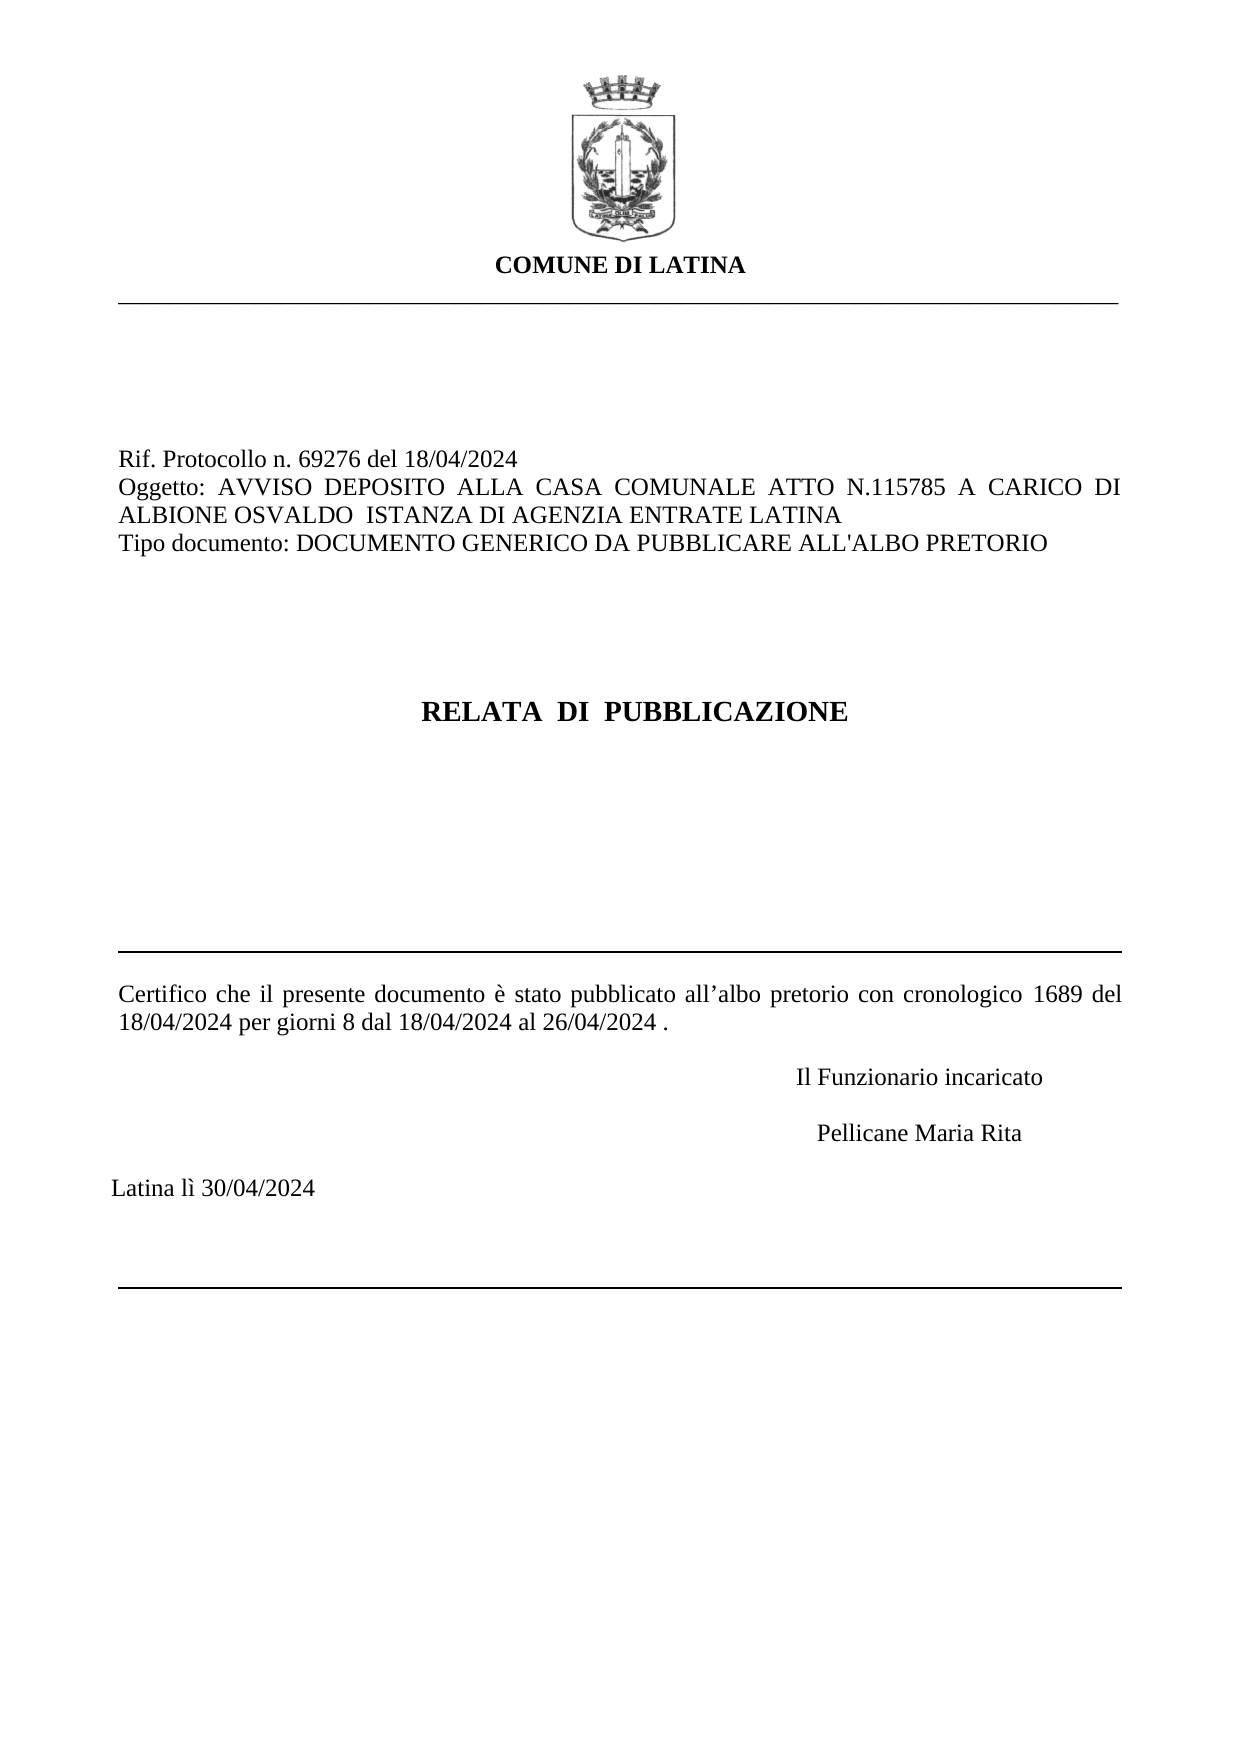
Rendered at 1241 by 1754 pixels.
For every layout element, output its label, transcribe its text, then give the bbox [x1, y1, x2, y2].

table_cell Latina lì 30/04/2024 [111, 1174, 591, 1202]
table_header [591, 1063, 692, 1091]
table_header Il Funzionario incaricato [709, 1063, 1129, 1091]
table_header [692, 1063, 709, 1091]
table_header [111, 1063, 591, 1091]
table_cell [111, 1146, 591, 1174]
text Certifico che il presente documento è stato pubblicato all’albo pretorio con cronologico 1689 del 18/04/2024 per giorni 8 dal 18/04/2024 al 26/04/2024 . [118, 980, 1122, 1036]
table_cell [591, 1146, 692, 1174]
text Tipo documento: DOCUMENTO GENERICO DA PUBBLICARE ALL'ALBO PRETORIO [118, 529, 1122, 556]
table_cell [591, 1091, 692, 1119]
table_cell [692, 1091, 709, 1119]
table_cell [692, 1174, 709, 1202]
table_cell Pellicane Maria Rita [709, 1119, 1129, 1146]
table_cell [709, 1146, 1129, 1174]
table_cell [591, 1174, 692, 1202]
text Oggetto: AVVISO DEPOSITO ALLA CASA COMUNALE ATTO N.115785 A CARICO DI ALBIONE OSVALDO ISTANZA DI AGENZIA ENTRATE LATINA [118, 473, 1122, 529]
table_cell [692, 1146, 709, 1174]
table_cell [111, 1091, 591, 1119]
text Rif. Protocollo n. 69276 del 18/04/2024 [118, 446, 1122, 473]
table_cell [591, 1119, 692, 1146]
picture [556, 75, 685, 252]
subtitle RELATA DI PUBBLICAZIONE [118, 695, 1122, 727]
table_cell [709, 1091, 1129, 1119]
table_cell [709, 1174, 1129, 1202]
table_cell [111, 1119, 591, 1146]
table_cell [692, 1119, 709, 1146]
